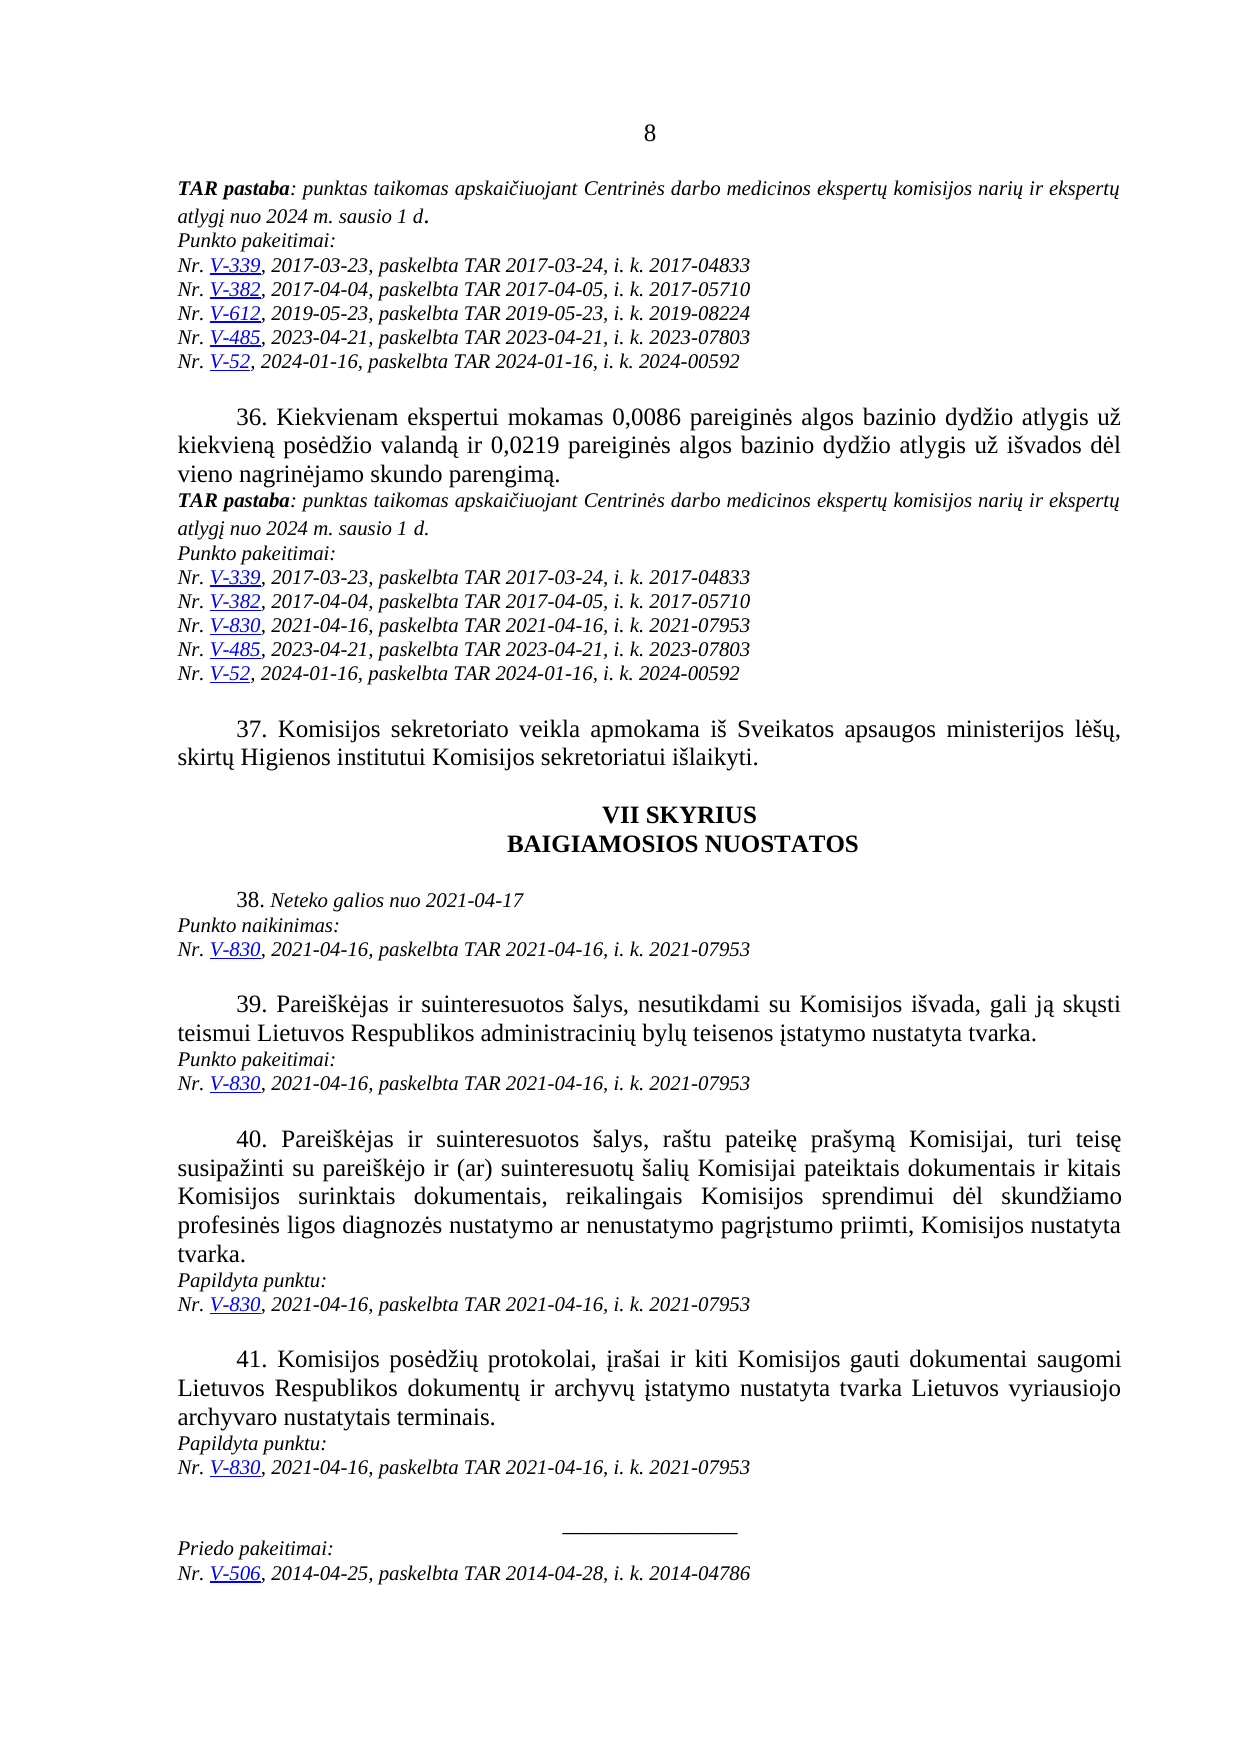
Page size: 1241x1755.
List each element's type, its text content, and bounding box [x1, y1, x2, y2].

text Punkto pakeitimai: [177, 541, 1122, 565]
text BAIGIAMOSIOS NUOSTATOS [177, 829, 1122, 857]
text 36. Kiekvienam ekspertui mokamas 0,0086 pareiginės algos bazinio dydžio atlygis už kiekvieną posėdžio valandą ir 0,0219 pareiginės algos bazinio dydžio atlygis už išvados dėl vieno nagrinėjamo skundo parengimą. [177, 402, 1122, 488]
text Punkto naikinimas: [177, 913, 1122, 937]
text Nr. V-485, 2023-04-21, paskelbta TAR 2023-04-21, i. k. 2023-07803 [177, 325, 1122, 349]
text Nr. V-830, 2021-04-16, paskelbta TAR 2021-04-16, i. k. 2021-07953 [177, 1455, 1122, 1479]
text Nr. V-485, 2023-04-21, paskelbta TAR 2023-04-21, i. k. 2023-07803 [177, 637, 1122, 661]
text VII skyrius [177, 800, 1122, 829]
text Nr. V-382, 2017-04-04, paskelbta TAR 2017-04-05, i. k. 2017-05710 [177, 589, 1122, 613]
text TAR pastaba: punktas taikomas apskaičiuojant Centrinės darbo medicinos ekspertų komisijos narių ir ekspertų atlygį nuo 2024 m. sausio 1 d. [177, 176, 1122, 228]
text Punkto pakeitimai: [177, 228, 1122, 252]
text Nr. V-830, 2021-04-16, paskelbta TAR 2021-04-16, i. k. 2021-07953 [177, 613, 1122, 637]
text Nr. V-339, 2017-03-23, paskelbta TAR 2017-03-24, i. k. 2017-04833 [177, 252, 1122, 277]
text Nr. V-830, 2021-04-16, paskelbta TAR 2021-04-16, i. k. 2021-07953 [177, 1292, 1122, 1316]
text Papildyta punktu: [177, 1431, 1122, 1455]
text ______________ [177, 1508, 1122, 1536]
text Nr. V-506, 2014-04-25, paskelbta TAR 2014-04-28, i. k. 2014-04786 [177, 1560, 1122, 1584]
text Nr. V-830, 2021-04-16, paskelbta TAR 2021-04-16, i. k. 2021-07953 [177, 1071, 1122, 1095]
text Punkto pakeitimai: [177, 1047, 1122, 1071]
text Nr. V-382, 2017-04-04, paskelbta TAR 2017-04-05, i. k. 2017-05710 [177, 277, 1122, 301]
text Nr. V-830, 2021-04-16, paskelbta TAR 2021-04-16, i. k. 2021-07953 [177, 937, 1122, 961]
text Nr. V-339, 2017-03-23, paskelbta TAR 2017-03-24, i. k. 2017-04833 [177, 565, 1122, 589]
text Nr. V-612, 2019-05-23, paskelbta TAR 2019-05-23, i. k. 2019-08224 [177, 301, 1122, 325]
text 38. Neteko galios nuo 2021-04-17 [177, 886, 1122, 913]
text TAR pastaba: punktas taikomas apskaičiuojant Centrinės darbo medicinos ekspertų komisijos narių ir ekspertų atlygį nuo 2024 m. sausio 1 d. [177, 488, 1122, 541]
text 39. Pareiškėjas ir suinteresuotos šalys, nesutikdami su Komisijos išvada, gali ją skųsti teismui Lietuvos Respublikos administracinių bylų teisenos įstatymo nustatyta tvarka. [177, 989, 1122, 1047]
text Nr. V-52, 2024-01-16, paskelbta TAR 2024-01-16, i. k. 2024-00592 [177, 349, 1122, 373]
text Priedo pakeitimai: [177, 1536, 1122, 1560]
text 40. Pareiškėjas ir suinteresuotos šalys, raštu pateikę prašymą Komisijai, turi teisę susipažinti su pareiškėjo ir (ar) suinteresuotų šalių Komisijai pateiktais dokumentais ir kitais Komisijos surinktais dokumentais, reikalingais Komisijos sprendimui dėl skundžiamo profesinės ligos diagnozės nustatymo ar nenustatymo pagrįstumo priimti, Komisijos nustatyta tvarka. [177, 1124, 1122, 1268]
text Nr. V-52, 2024-01-16, paskelbta TAR 2024-01-16, i. k. 2024-00592 [177, 661, 1122, 685]
text 41. Komisijos posėdžių protokolai, įrašai ir kiti Komisijos gauti dokumentai saugomi Lietuvos Respublikos dokumentų ir archyvų įstatymo nustatyta tvarka Lietuvos vyriausiojo archyvaro nustatytais terminais. [177, 1344, 1122, 1431]
text Papildyta punktu: [177, 1268, 1122, 1292]
text 37. Komisijos sekretoriato veikla apmokama iš Sveikatos apsaugos ministerijos lėšų, skirtų Higienos institutui Komisijos sekretoriatui išlaikyti. [177, 714, 1122, 771]
